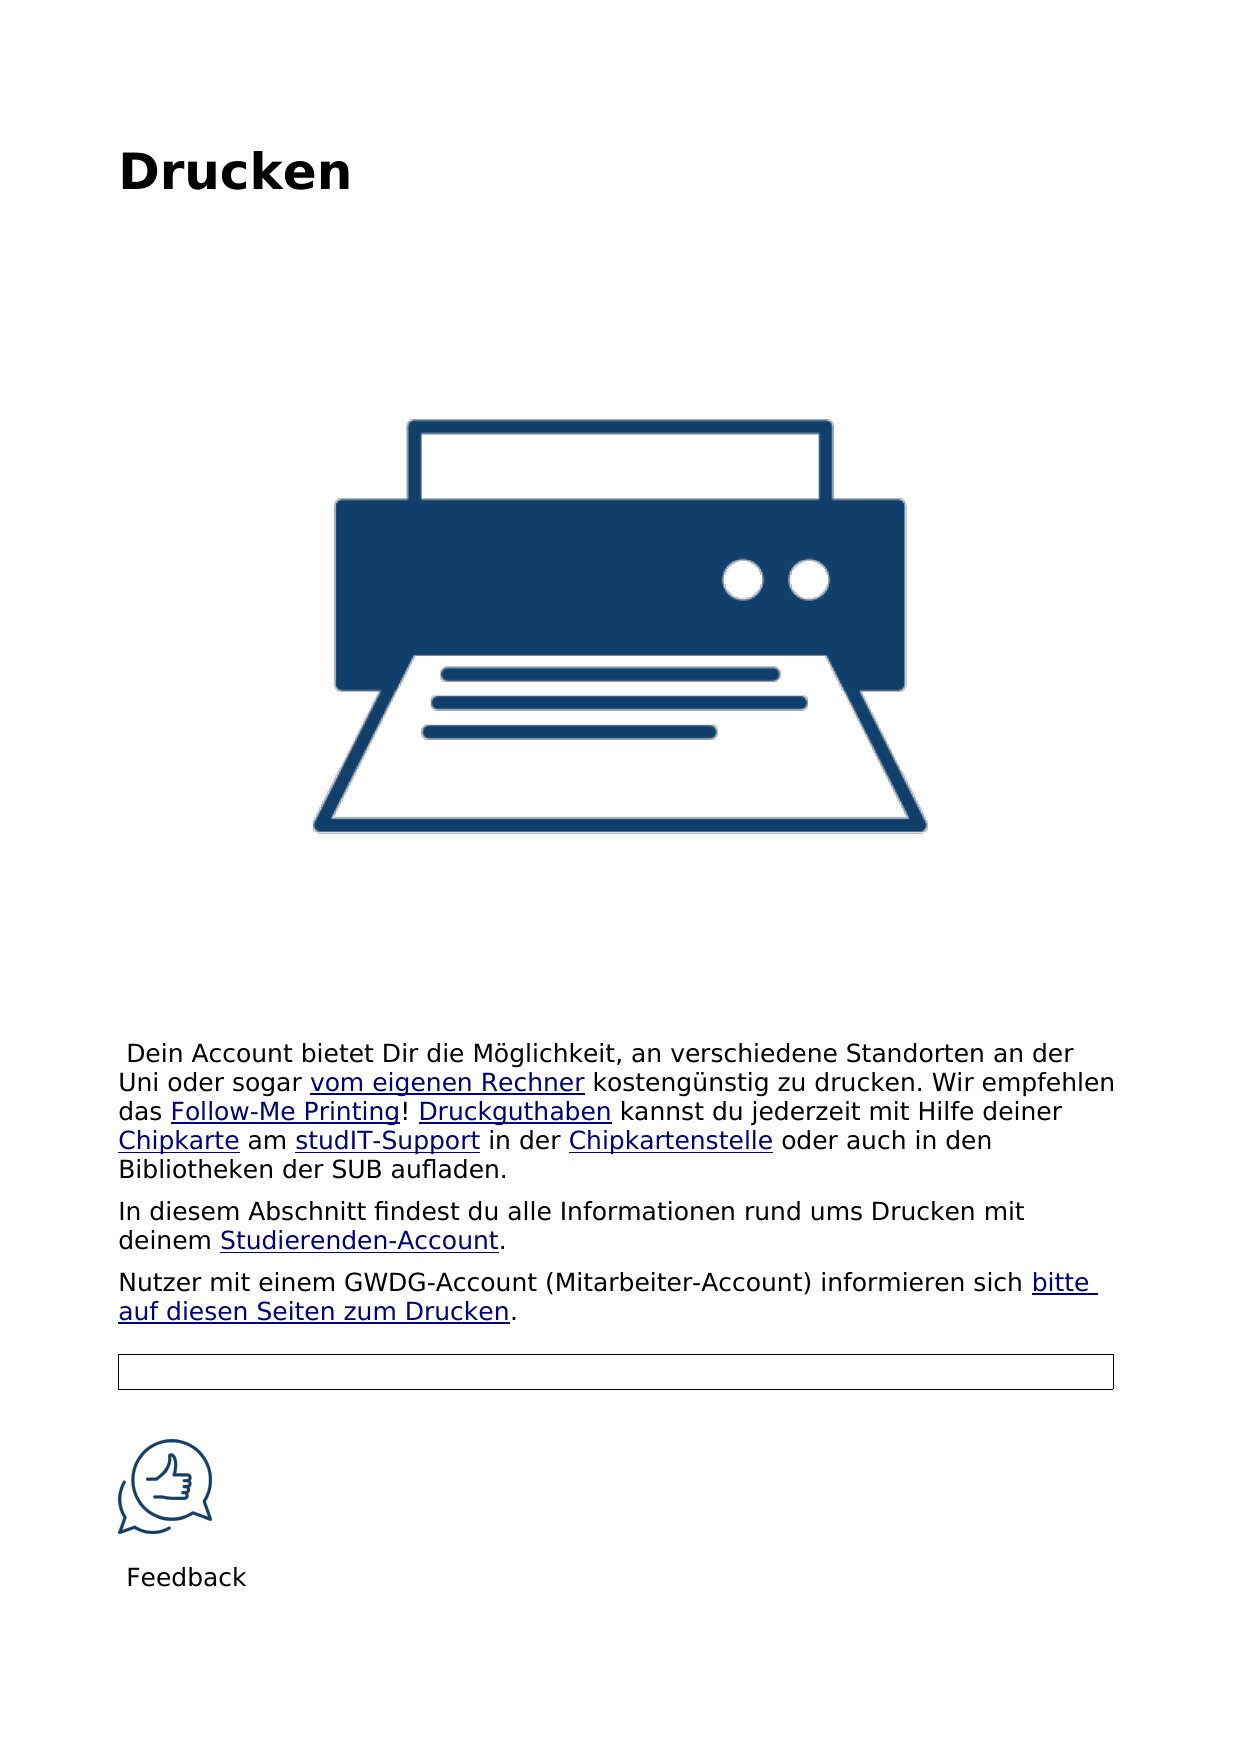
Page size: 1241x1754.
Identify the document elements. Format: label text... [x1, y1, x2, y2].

table_header [119, 1355, 1113, 1389]
text Feedback [118, 1440, 1122, 1592]
picture [118, 1439, 212, 1534]
text Dein Account bietet Dir die Möglichkeit, an verschiedene Standorten an der Uni oder sogar vom eigenen Rechner kostengünstig zu drucken. Wir empfehlen das Follow-Me Printing! Druckguthaben kannst du jederzeit mit Hilfe deiner Chipkarte am studIT-Support in der Chipkartenstelle oder auch in den Bibliotheken der SUB aufladen. [118, 1039, 1122, 1185]
subtitle Drucken [118, 143, 1122, 201]
picture [118, 213, 1123, 1039]
text In diesem Abschnitt findest du alle Informationen rund ums Drucken mit deinem Studierenden-Account. [118, 1197, 1122, 1256]
text Nutzer mit einem GWDG-Account (Mitarbeiter-Account) informieren sich bitte auf diesen Seiten zum Drucken. [118, 1268, 1122, 1327]
